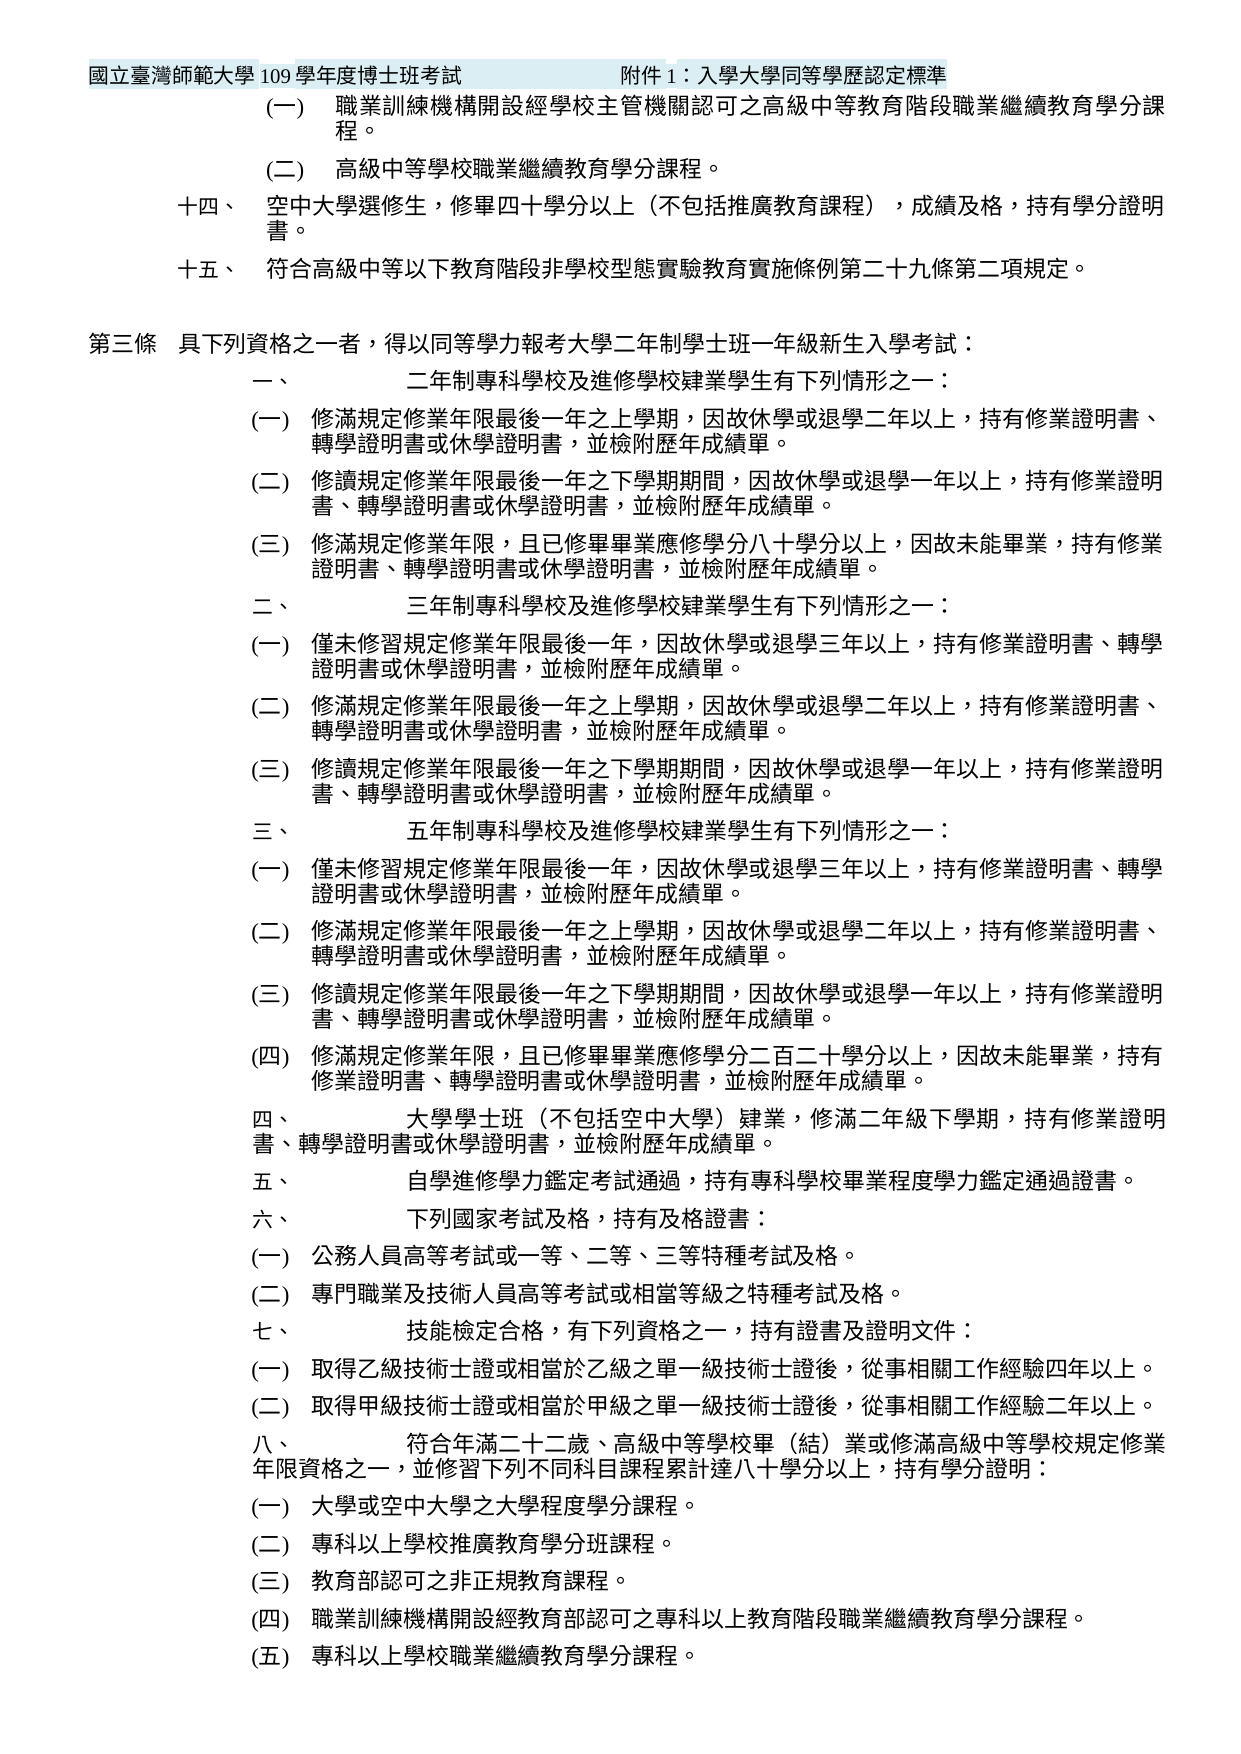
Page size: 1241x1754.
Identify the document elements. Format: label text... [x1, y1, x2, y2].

list 技能檢定合格，有下列資格之一，持有證書及證明文件： [252, 1319, 1167, 1344]
list 教育部認可之非正規教育課程。 [251, 1569, 1167, 1594]
list 取得乙級技術士證或相當於乙級之單一級技術士證後，從事相關工作經驗四年以上。 [251, 1357, 1167, 1382]
list 取得甲級技術士證或相當於甲級之單一級技術士證後，從事相關工作經驗二年以上。 [251, 1394, 1167, 1419]
list 下列國家考試及格，持有及格證書： [252, 1207, 1167, 1232]
list 修滿規定修業年限最後一年之上學期，因故休學或退學二年以上，持有修業證明書、轉學證明書或休學證明書，並檢附歷年成績單。 [251, 919, 1167, 969]
text 第三條 具下列資格之一者，得以同等學力報考大學二年制學士班一年級新生入學考試： [89, 332, 1167, 357]
list 高級中等學校職業繼續教育學分課程。 [266, 157, 1167, 182]
list 大學學士班（不包括空中大學）肄業，修滿二年級下學期，持有修業證明書、轉學證明書或休學證明書，並檢附歷年成績單。 [252, 1107, 1167, 1157]
list 修滿規定修業年限最後一年之上學期，因故休學或退學二年以上，持有修業證明書、轉學證明書或休學證明書，並檢附歷年成績單。 [251, 694, 1167, 744]
list 修讀規定修業年限最後一年之下學期期間，因故休學或退學一年以上，持有修業證明書、轉學證明書或休學證明書，並檢附歷年成績單。 [251, 757, 1167, 807]
list 專科以上學校推廣教育學分班課程。 [251, 1532, 1167, 1557]
list 專門職業及技術人員高等考試或相當等級之特種考試及格。 [251, 1282, 1167, 1307]
list 修讀規定修業年限最後一年之下學期期間，因故休學或退學一年以上，持有修業證明書、轉學證明書或休學證明書，並檢附歷年成績單。 [251, 469, 1167, 519]
list 符合年滿二十二歲、高級中等學校畢（結）業或修滿高級中等學校規定修業年限資格之一，並修習下列不同科目課程累計達八十學分以上，持有學分證明： [252, 1432, 1167, 1482]
list 僅未修習規定修業年限最後一年，因故休學或退學三年以上，持有修業證明書、轉學證明書或休學證明書，並檢附歷年成績單。 [251, 632, 1167, 682]
list 三年制專科學校及進修學校肄業學生有下列情形之一： [252, 594, 1167, 619]
list 大學或空中大學之大學程度學分課程。 [251, 1494, 1167, 1519]
list 職業訓練機構開設經學校主管機關認可之高級中等教育階段職業繼續教育學分課程。 [266, 94, 1167, 144]
list 修滿規定修業年限，且已修畢畢業應修學分二百二十學分以上，因故未能畢業，持有修業證明書、轉學證明書或休學證明書，並檢附歷年成績單。 [251, 1044, 1167, 1094]
list 修讀規定修業年限最後一年之下學期期間，因故休學或退學一年以上，持有修業證明書、轉學證明書或休學證明書，並檢附歷年成績單。 [251, 982, 1167, 1032]
list 公務人員高等考試或一等、二等、三等特種考試及格。 [251, 1244, 1167, 1269]
list 修滿規定修業年限最後一年之上學期，因故休學或退學二年以上，持有修業證明書、轉學證明書或休學證明書，並檢附歷年成績單。 [251, 407, 1167, 457]
list 職業訓練機構開設經教育部認可之專科以上教育階段職業繼續教育學分課程。 [251, 1607, 1167, 1632]
list 五年制專科學校及進修學校肄業學生有下列情形之一： [252, 819, 1167, 844]
list 僅未修習規定修業年限最後一年，因故休學或退學三年以上，持有修業證明書、轉學證明書或休學證明書，並檢附歷年成績單。 [251, 857, 1167, 907]
list 修滿規定修業年限，且已修畢畢業應修學分八十學分以上，因故未能畢業，持有修業證明書、轉學證明書或休學證明書，並檢附歷年成績單。 [251, 532, 1167, 582]
list 自學進修學力鑑定考試通過，持有專科學校畢業程度學力鑑定通過證書。 [252, 1169, 1167, 1194]
list 二年制專科學校及進修學校肄業學生有下列情形之一： [252, 369, 1167, 394]
list 空中大學選修生，修畢四十學分以上（不包括推廣教育課程），成績及格，持有學分證明書。 [177, 194, 1167, 244]
list 符合高級中等以下教育階段非學校型態實驗教育實施條例第二十九條第二項規定。 [177, 257, 1167, 282]
list 專科以上學校職業繼續教育學分課程。 [251, 1644, 1167, 1669]
